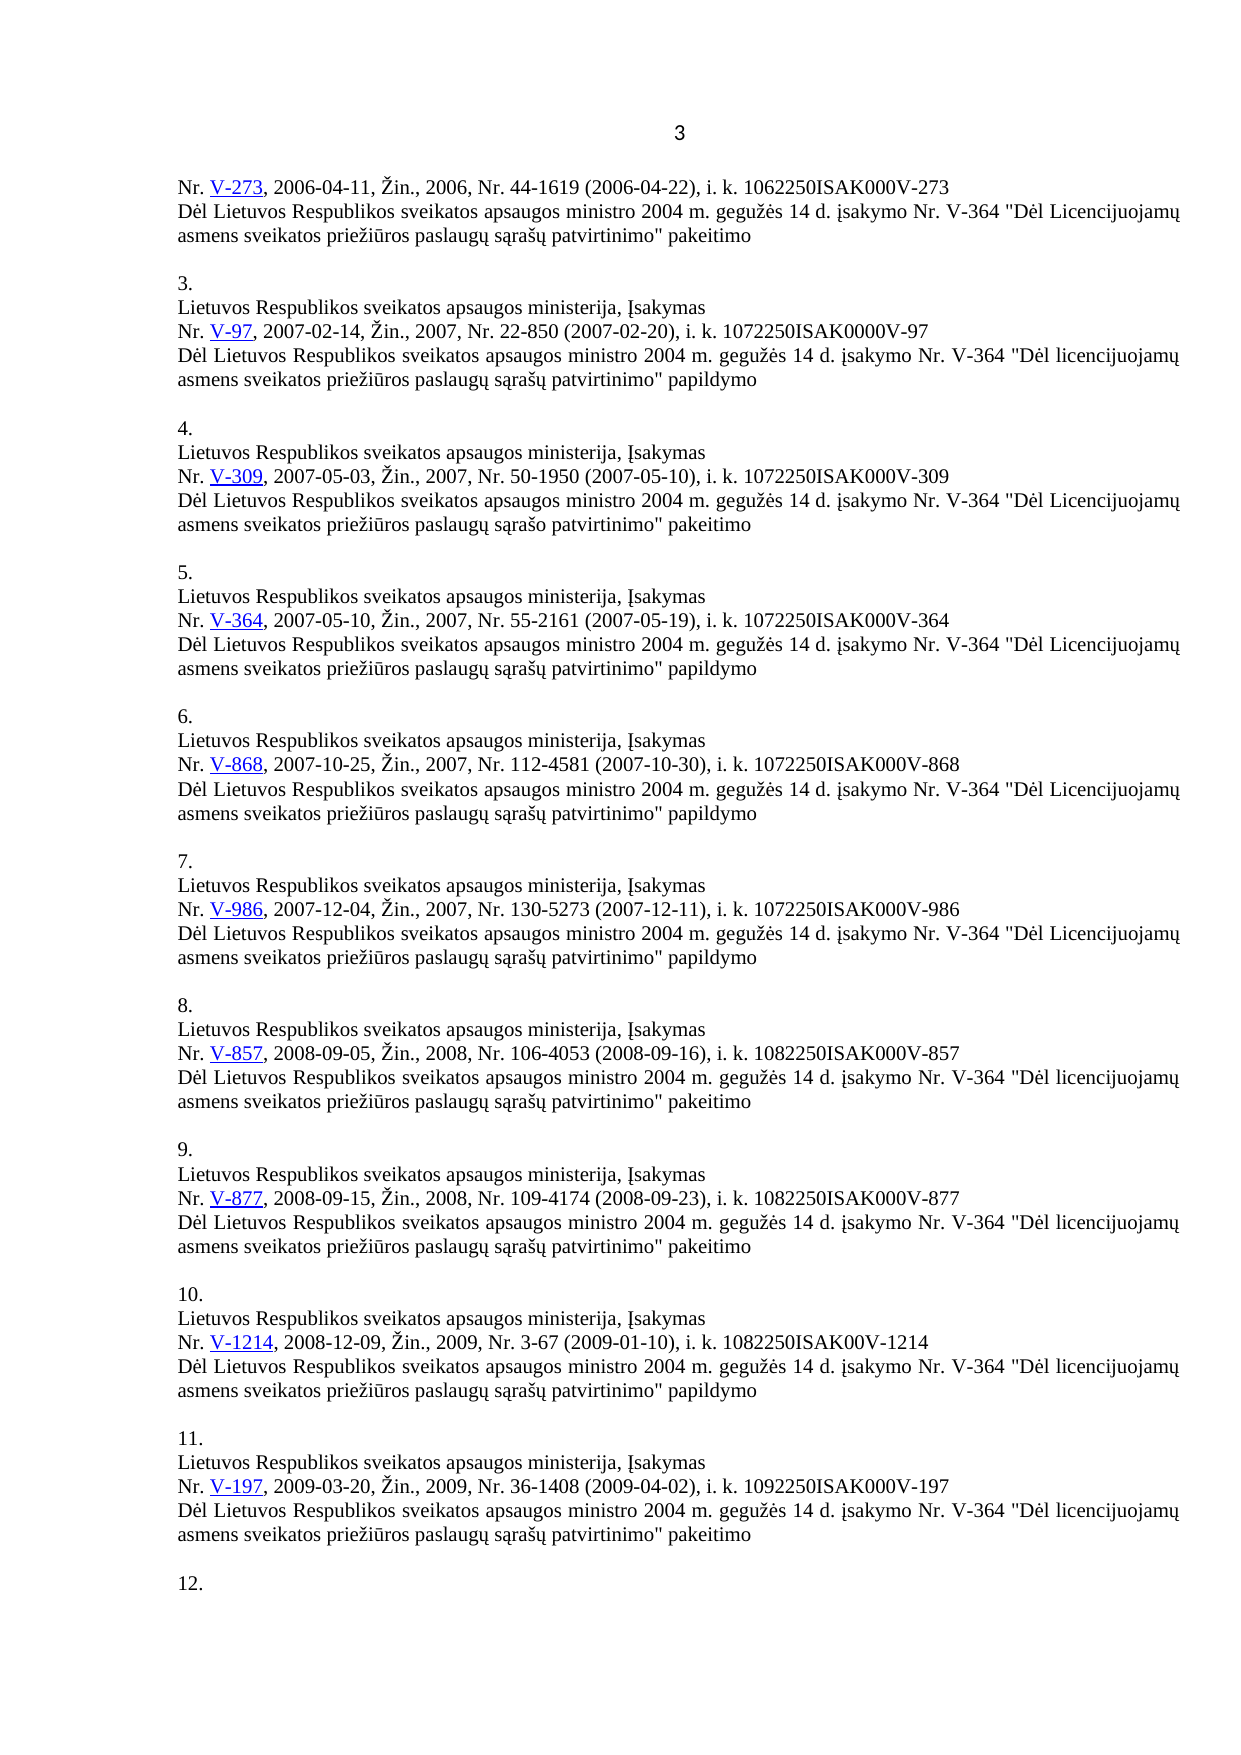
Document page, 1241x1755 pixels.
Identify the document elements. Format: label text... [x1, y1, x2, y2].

text Dėl Lietuvos Respublikos sveikatos apsaugos ministro 2004 m. gegužės 14 d. įsakymo Nr. V-364 "Dėl Licencijuojamų asmens sveikatos priežiūros paslaugų sąrašo patvirtinimo" pakeitimo [177, 488, 1181, 536]
text Nr. V-986, 2007-12-04, Žin., 2007, Nr. 130-5273 (2007-12-11), i. k. 1072250ISAK000V-986 [177, 897, 1181, 921]
text Lietuvos Respublikos sveikatos apsaugos ministerija, Įsakymas [177, 728, 1181, 752]
text Dėl Lietuvos Respublikos sveikatos apsaugos ministro 2004 m. gegužės 14 d. įsakymo Nr. V-364 "Dėl licencijuojamų asmens sveikatos priežiūros paslaugų sąrašų patvirtinimo" papildymo [177, 343, 1181, 391]
text Nr. V-97, 2007-02-14, Žin., 2007, Nr. 22-850 (2007-02-20), i. k. 1072250ISAK0000V-97 [177, 319, 1181, 343]
text 9. [177, 1137, 1181, 1161]
text 3. [177, 271, 1181, 295]
text Dėl Lietuvos Respublikos sveikatos apsaugos ministro 2004 m. gegužės 14 d. įsakymo Nr. V-364 "Dėl Licencijuojamų asmens sveikatos priežiūros paslaugų sąrašų patvirtinimo" pakeitimo [177, 199, 1181, 247]
text Dėl Lietuvos Respublikos sveikatos apsaugos ministro 2004 m. gegužės 14 d. įsakymo Nr. V-364 "Dėl licencijuojamų asmens sveikatos priežiūros paslaugų sąrašų patvirtinimo" pakeitimo [177, 1065, 1181, 1113]
text Dėl Lietuvos Respublikos sveikatos apsaugos ministro 2004 m. gegužės 14 d. įsakymo Nr. V-364 "Dėl licencijuojamų asmens sveikatos priežiūros paslaugų sąrašų patvirtinimo" papildymo [177, 1354, 1181, 1402]
text Nr. V-1214, 2008-12-09, Žin., 2009, Nr. 3-67 (2009-01-10), i. k. 1082250ISAK00V-1214 [177, 1330, 1181, 1354]
text Lietuvos Respublikos sveikatos apsaugos ministerija, Įsakymas [177, 295, 1181, 319]
text Nr. V-857, 2008-09-05, Žin., 2008, Nr. 106-4053 (2008-09-16), i. k. 1082250ISAK000V-857 [177, 1041, 1181, 1065]
text Lietuvos Respublikos sveikatos apsaugos ministerija, Įsakymas [177, 439, 1181, 464]
text Nr. V-364, 2007-05-10, Žin., 2007, Nr. 55-2161 (2007-05-19), i. k. 1072250ISAK000V-364 [177, 608, 1181, 632]
text Lietuvos Respublikos sveikatos apsaugos ministerija, Įsakymas [177, 584, 1181, 608]
text 6. [177, 704, 1181, 728]
text 7. [177, 849, 1181, 873]
text 4. [177, 416, 1181, 439]
text 10. [177, 1282, 1181, 1306]
text Dėl Lietuvos Respublikos sveikatos apsaugos ministro 2004 m. gegužės 14 d. įsakymo Nr. V-364 "Dėl Licencijuojamų asmens sveikatos priežiūros paslaugų sąrašų patvirtinimo" papildymo [177, 776, 1181, 824]
text Dėl Lietuvos Respublikos sveikatos apsaugos ministro 2004 m. gegužės 14 d. įsakymo Nr. V-364 "Dėl Licencijuojamų asmens sveikatos priežiūros paslaugų sąrašų patvirtinimo" papildymo [177, 921, 1181, 969]
text Dėl Lietuvos Respublikos sveikatos apsaugos ministro 2004 m. gegužės 14 d. įsakymo Nr. V-364 "Dėl Licencijuojamų asmens sveikatos priežiūros paslaugų sąrašų patvirtinimo" papildymo [177, 632, 1181, 680]
text Lietuvos Respublikos sveikatos apsaugos ministerija, Įsakymas [177, 1450, 1181, 1474]
text Dėl Lietuvos Respublikos sveikatos apsaugos ministro 2004 m. gegužės 14 d. įsakymo Nr. V-364 "Dėl licencijuojamų asmens sveikatos priežiūros paslaugų sąrašų patvirtinimo" pakeitimo [177, 1498, 1181, 1546]
text Nr. V-273, 2006-04-11, Žin., 2006, Nr. 44-1619 (2006-04-22), i. k. 1062250ISAK000V-273 [177, 175, 1181, 199]
text Nr. V-868, 2007-10-25, Žin., 2007, Nr. 112-4581 (2007-10-30), i. k. 1072250ISAK000V-868 [177, 752, 1181, 776]
text Lietuvos Respublikos sveikatos apsaugos ministerija, Įsakymas [177, 1306, 1181, 1330]
text 11. [177, 1426, 1181, 1450]
text 8. [177, 993, 1181, 1017]
text Nr. V-197, 2009-03-20, Žin., 2009, Nr. 36-1408 (2009-04-02), i. k. 1092250ISAK000V-197 [177, 1474, 1181, 1498]
text Lietuvos Respublikos sveikatos apsaugos ministerija, Įsakymas [177, 1017, 1181, 1041]
text Nr. V-309, 2007-05-03, Žin., 2007, Nr. 50-1950 (2007-05-10), i. k. 1072250ISAK000V-309 [177, 464, 1181, 488]
text Nr. V-877, 2008-09-15, Žin., 2008, Nr. 109-4174 (2008-09-23), i. k. 1082250ISAK000V-877 [177, 1186, 1181, 1209]
text 5. [177, 560, 1181, 584]
text Lietuvos Respublikos sveikatos apsaugos ministerija, Įsakymas [177, 873, 1181, 897]
text Dėl Lietuvos Respublikos sveikatos apsaugos ministro 2004 m. gegužės 14 d. įsakymo Nr. V-364 "Dėl licencijuojamų asmens sveikatos priežiūros paslaugų sąrašų patvirtinimo" pakeitimo [177, 1209, 1181, 1258]
text Lietuvos Respublikos sveikatos apsaugos ministerija, Įsakymas [177, 1161, 1181, 1186]
text 12. [177, 1571, 1181, 1594]
